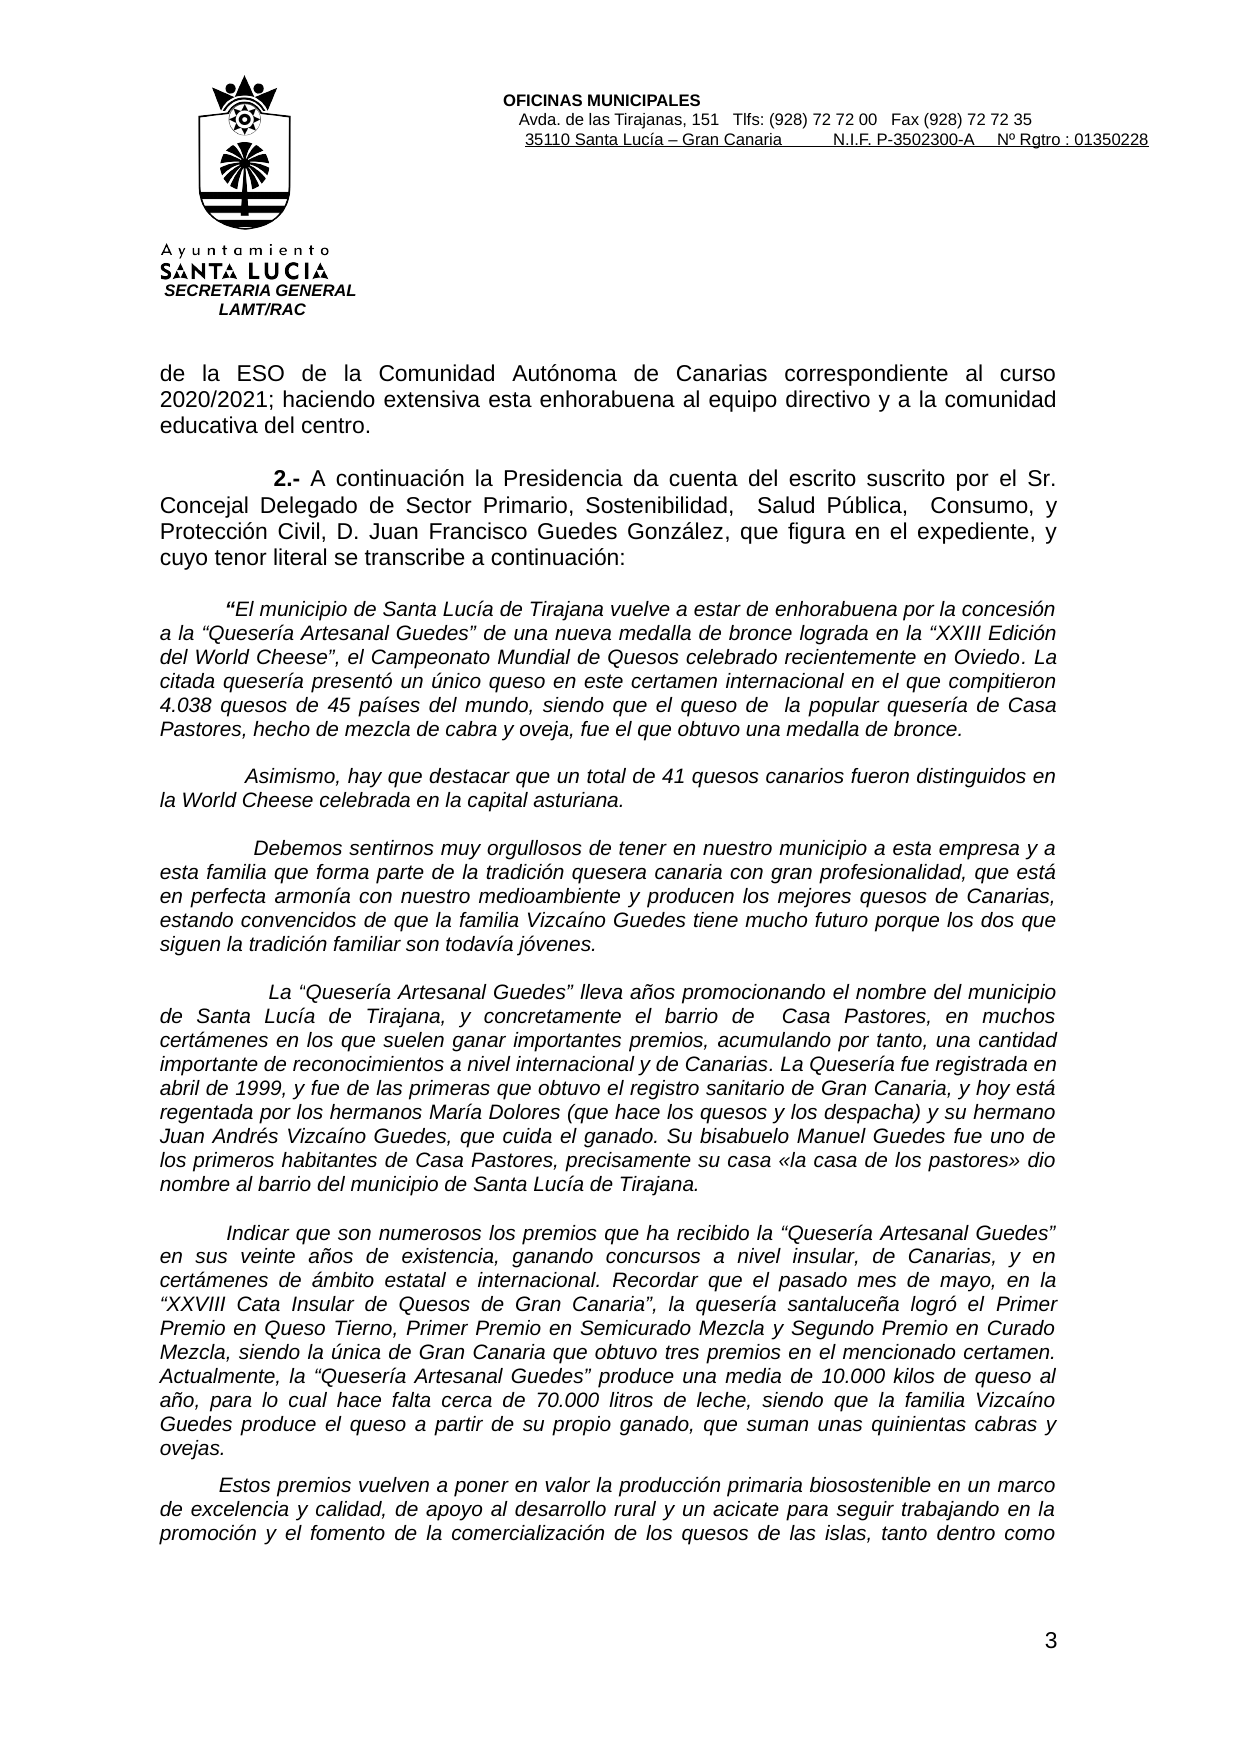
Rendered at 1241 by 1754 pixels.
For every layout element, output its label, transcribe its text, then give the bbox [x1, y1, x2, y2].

text Debemos sentirnos muy orgullosos de tener en nuestro municipio a esta empresa y a esta familia que forma parte de la tradición quesera canaria con gran profesionalidad, que está en perfecta armonía con nuestro medioambiente y producen los mejores quesos de Canarias, estando convencidos de que la familia Vizcaíno Guedes tiene mucho futuro porque los dos que siguen la tradición familiar son todavía jóvenes. [159, 836, 1057, 956]
text Asimismo, hay que destacar que un total de 41 quesos canarios fueron distinguidos en la World Cheese celebrada en la capital asturiana. [159, 764, 1057, 812]
text “El municipio de Santa Lucía de Tirajana vuelve a estar de enhorabuena por la concesión a la “Quesería Artesanal Guedes” de una nueva medalla de bronce lograda en la “XXIII Edición del World Cheese”, el Campeonato Mundial de Quesos celebrado recientemente en Oviedo. La citada quesería presentó un único queso en este certamen internacional en el que compitieron 4.038 quesos de 45 países del mundo, siendo que el queso de la popular quesería de Casa Pastores, hecho de mezcla de cabra y oveja, fue el que obtuvo una medalla de bronce. [159, 597, 1057, 741]
text Estos premios vuelven a poner en valor la producción primaria biosostenible en un marco de excelencia y calidad, de apoyo al desarrollo rural y un acicate para seguir trabajando en la promoción y el fomento de la comercialización de los quesos de las islas, tanto dentro como [159, 1472, 1057, 1544]
text de la ESO de la Comunidad Autónoma de Canarias correspondiente al curso 2020/2021; haciendo extensiva esta enhorabuena al equipo directivo y a la comunidad educativa del centro. [159, 360, 1057, 439]
text La “Quesería Artesanal Guedes” lleva años promocionando el nombre del municipio de Santa Lucía de Tirajana, y concretamente el barrio de Casa Pastores, en muchos certámenes en los que suelen ganar importantes premios, acumulando por tanto, una cantidad importante de reconocimientos a nivel internacional y de Canarias. La Quesería fue registrada en abril de 1999, y fue de las primeras que obtuvo el registro sanitario de Gran Canaria, y hoy está regentada por los hermanos María Dolores (que hace los quesos y los despacha) y su hermano Juan Andrés Vizcaíno Guedes, que cuida el ganado. Su bisabuelo Manuel Guedes fue uno de los primeros habitantes de Casa Pastores, precisamente su casa «la casa de los pastores» dio nombre al barrio del municipio de Santa Lucía de Tirajana. [159, 980, 1057, 1195]
subtitle Indicar que son numerosos los premios que ha recibido la “Quesería Artesanal Guedes” en sus veinte años de existencia, ganando concursos a nivel insular, de Canarias, y en certámenes de ámbito estatal e internacional. Recordar que el pasado mes de mayo, en la “XXVIII Cata Insular de Quesos de Gran Canaria”, la quesería santaluceña logró el Primer Premio en Queso Tierno, Primer Premio en Semicurado Mezcla y Segundo Premio en Curado Mezcla, siendo la única de Gran Canaria que obtuvo tres premios en el mencionado certamen. Actualmente, la “Quesería Artesanal Guedes” produce una media de 10.000 kilos de queso al año, para lo cual hace falta cerca de 70.000 litros de leche, siendo que la familia Vizcaíno Guedes produce el queso a partir de su propio ganado, que suman unas quinientas cabras y ovejas. [159, 1220, 1057, 1460]
text 2.- A continuación la Presidencia da cuenta del escrito suscrito por el Sr. Concejal Delegado de Sector Primario, Sostenibilidad, Salud Pública, Consumo, y Protección Civil, D. Juan Francisco Guedes González, que figura en el expediente, y cuyo tenor literal se transcribe a continuación: [159, 465, 1057, 571]
